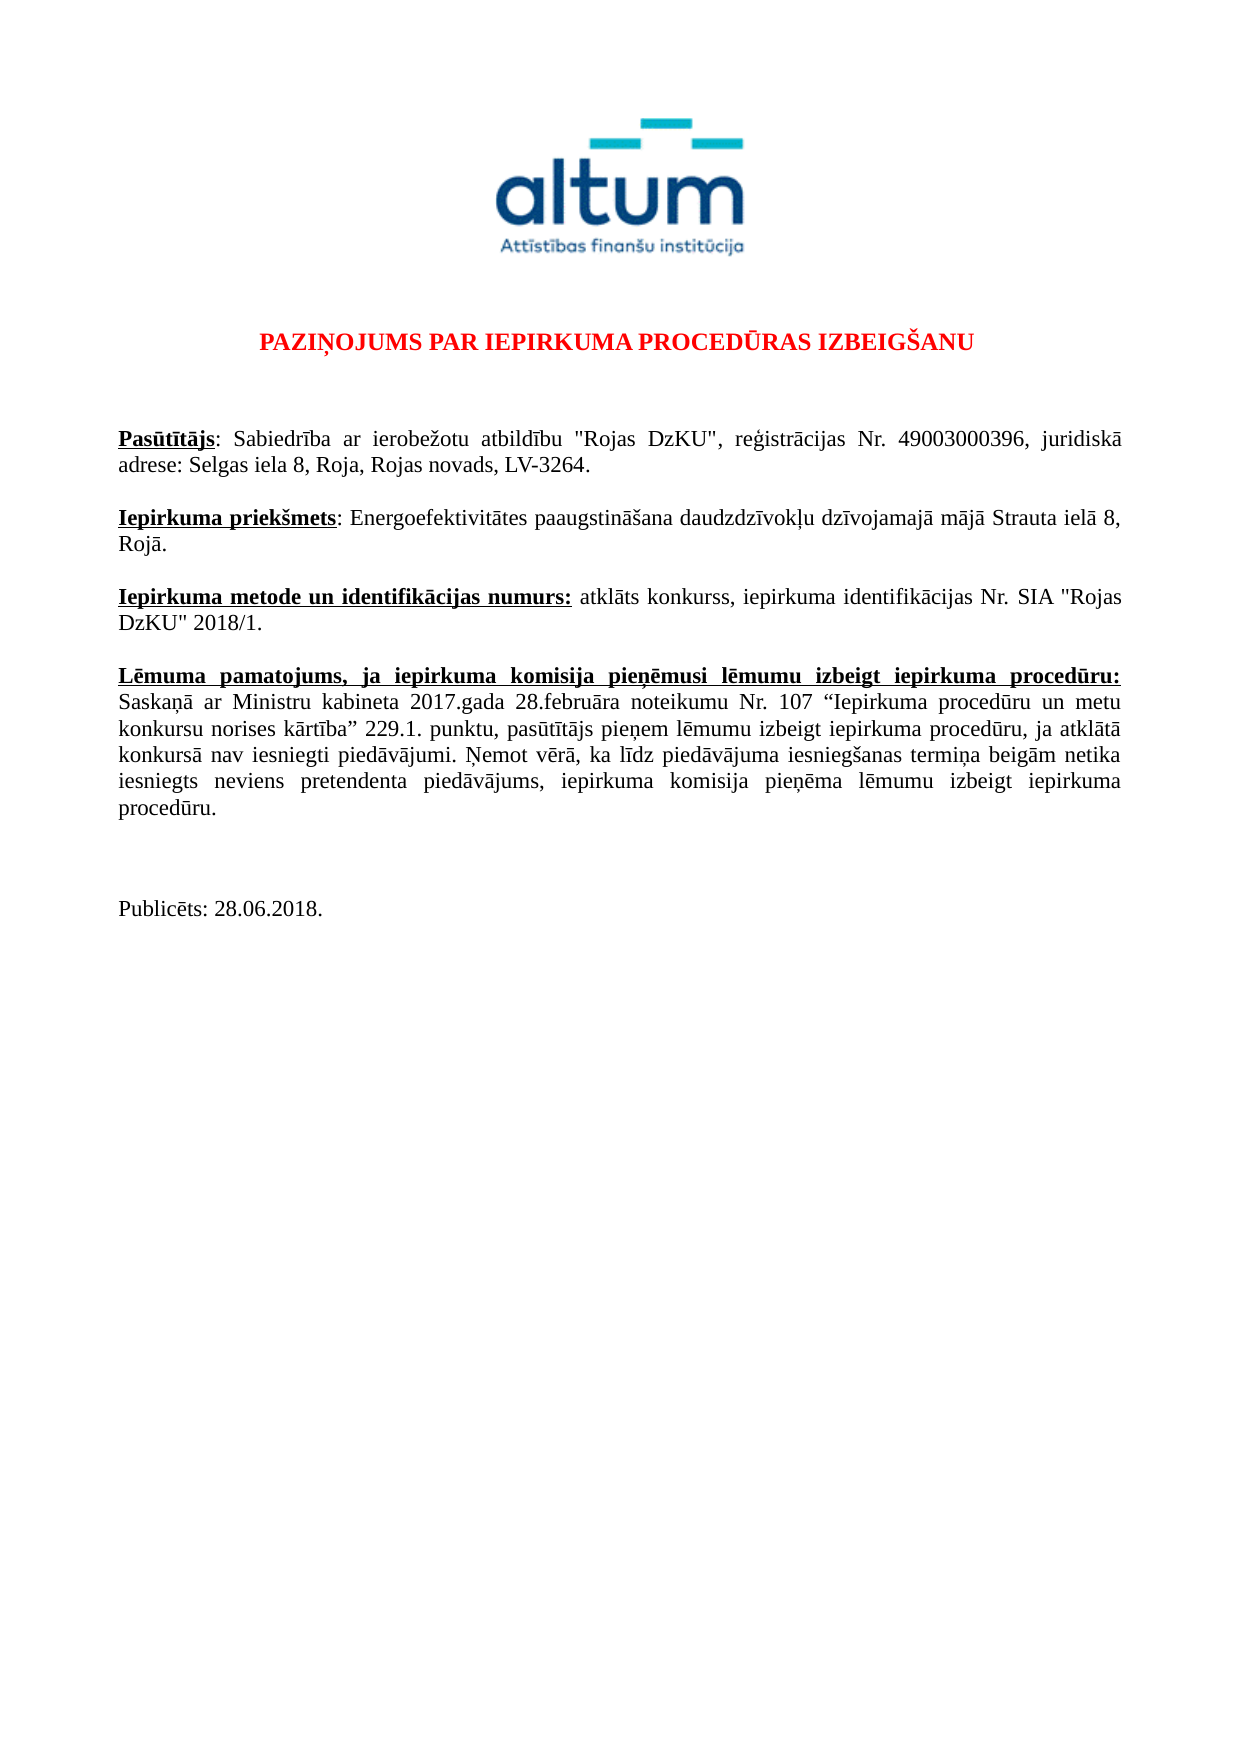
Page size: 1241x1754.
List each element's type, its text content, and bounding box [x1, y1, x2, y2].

text Pasūtītājs: Sabiedrība ar ierobežotu atbildību "Rojas DzKU", reģistrācijas Nr. 49003000396, juridiskā adrese: Selgas iela 8, Roja, Rojas novads, LV-3264. [118, 425, 1122, 477]
text PAZIŅOJUMS PAR IEPIRKUMA PROCEDŪRAS IZBEIGŠANU [118, 327, 1122, 355]
text Iepirkuma priekšmets: Energoefektivitātes paaugstināšana daudzdzīvokļu dzīvojamajā mājā Strauta ielā 8, Rojā. [118, 504, 1122, 556]
text Publicēts: 28.06.2018. [118, 895, 1122, 922]
text Iepirkuma metode un identifikācijas numurs: atklāts konkurss, iepirkuma identifikācijas Nr. SIA "Rojas DzKU" 2018/1. [118, 583, 1122, 636]
text Lēmuma pamatojums, ja iepirkuma komisija pieņēmusi lēmumu izbeigt iepirkuma procedūru: Saskaņā ar Ministru kabineta 2017.gada 28.februāra noteikumu Nr. 107 “Iepirkuma procedūru un metu konkursu norises kārtība” 229.1. punktu, pasūtītājs pieņem lēmumu izbeigt iepirkuma procedūru, ja atklātā konkursā nav iesniegti piedāvājumi. Ņemot vērā, ka līdz piedāvājuma iesniegšanas termiņa beigām netika iesniegts neviens pretendenta piedāvājums, iepirkuma komisija pieņēma lēmumu izbeigt iepirkuma procedūru. [118, 662, 1122, 820]
picture [495, 118, 745, 258]
